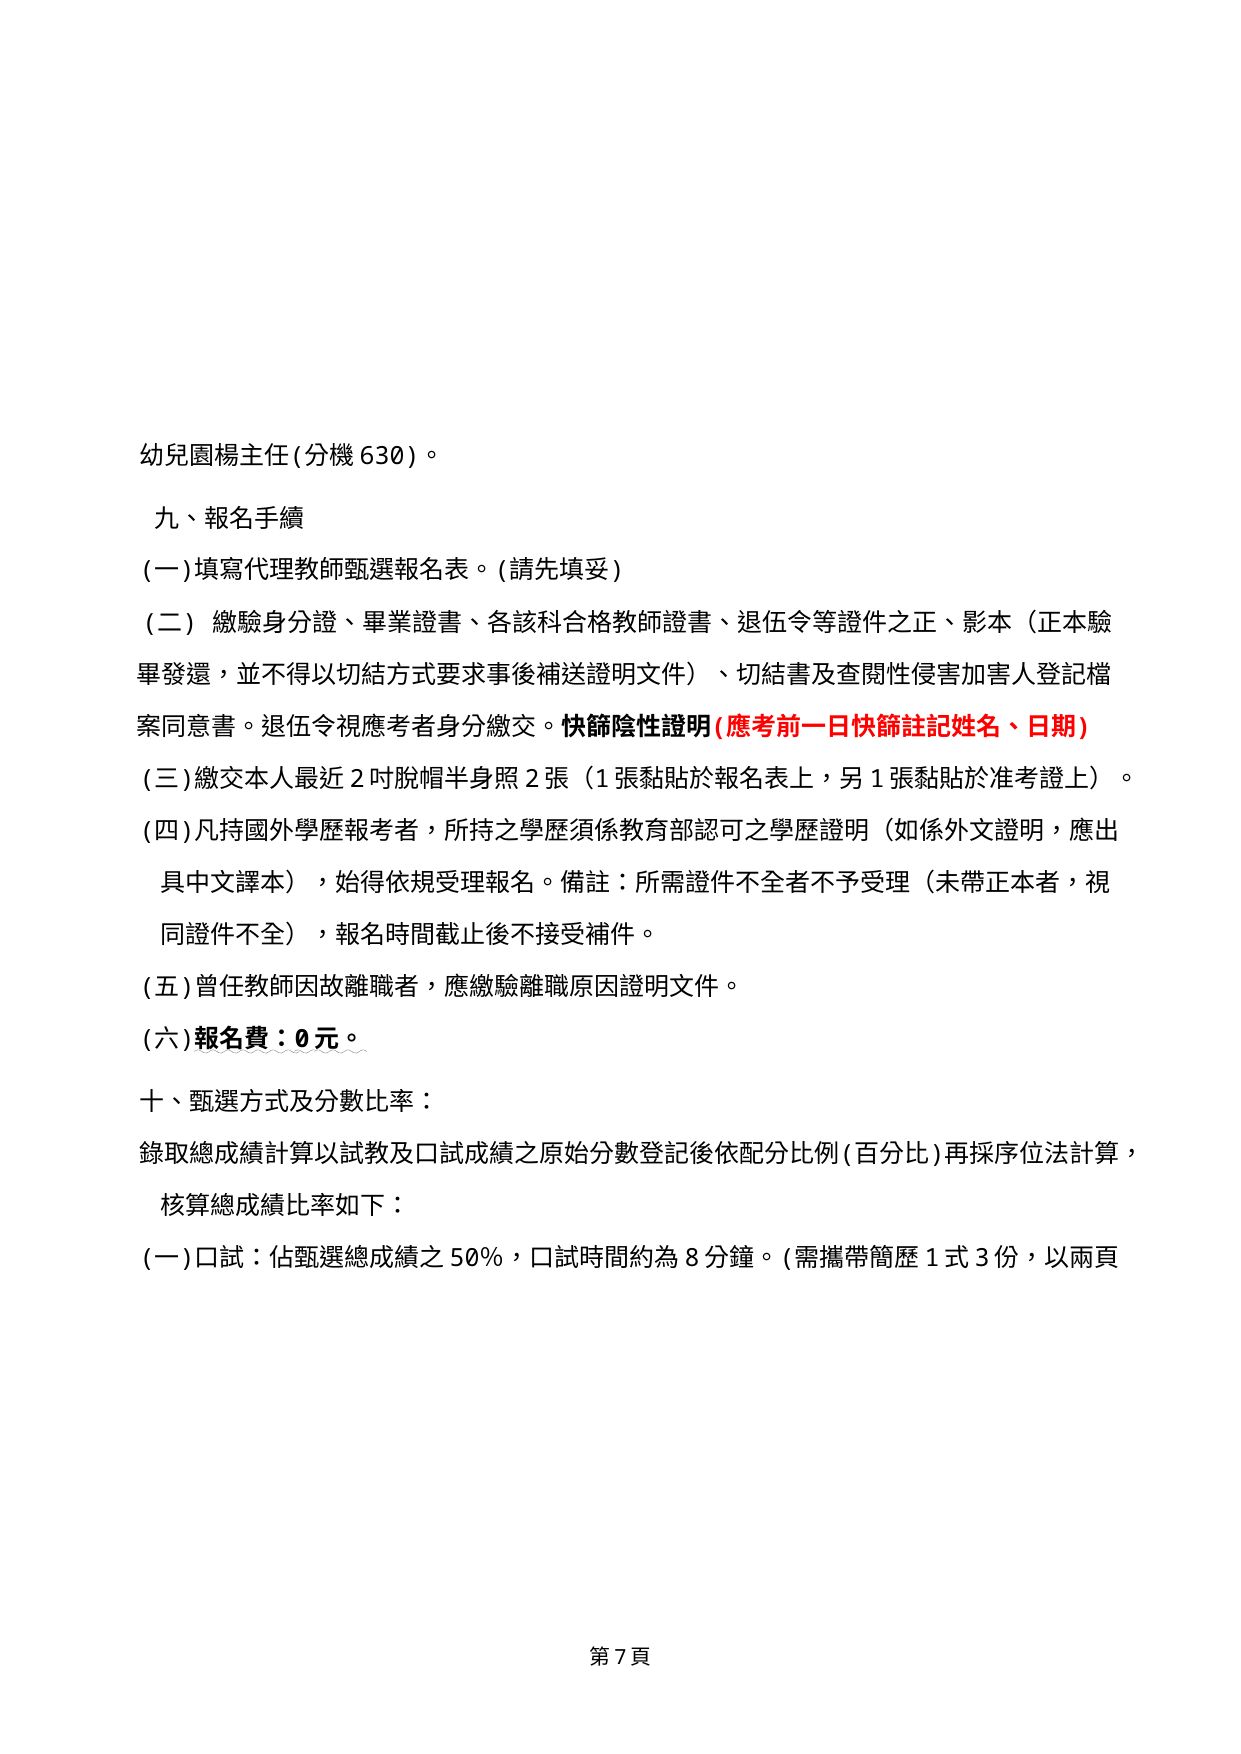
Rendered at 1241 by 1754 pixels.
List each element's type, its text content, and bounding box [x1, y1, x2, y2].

text 錄取總成績計算以試教及口試成績之原始分數登記後依配分比例(百分比)再採序位法計算，核算總成績比率如下： [139, 1121, 1122, 1225]
text (五)曾任教師因故離職者，應繳驗離職原因證明文件。 [139, 954, 1122, 1006]
text (一)填寫代理教師甄選報名表。(請先填妥) [139, 537, 1122, 589]
text (三)繳交本人最近2吋脫帽半身照2張（1張黏貼於報名表上，另1張黏貼於准考證上）。 [139, 746, 1122, 798]
text 幼兒園楊主任(分機630)。 [139, 412, 1122, 475]
text (一)口試：佔甄選總成績之50％，口試時間約為8分鐘。(需攜帶簡歷1式3份，以兩頁 [139, 1225, 1122, 1277]
text 九、報名手續 [139, 475, 1122, 537]
text (六)報名費：0元。 [139, 1006, 1122, 1058]
text 十、甄選方式及分數比率： [139, 1058, 1122, 1121]
text (四)凡持國外學歷報考者，所持之學歷須係教育部認可之學歷證明（如係外文證明，應出具中文譯本），始得依規受理報名。備註：所需證件不全者不予受理（未帶正本者，視同證件不全），報名時間截止後不接受補件。 [139, 798, 1122, 954]
text (二) 繳驗身分證、畢業證書、各該科合格教師證書、退伍令等證件之正、影本（正本驗畢發還，並不得以切結方式要求事後補送證明文件）、切結書及查閱性侵害加害人登記檔案同意書。退伍令視應考者身分繳交。快篩陰性證明(應考前一日快篩註記姓名、日期) [127, 589, 1122, 746]
